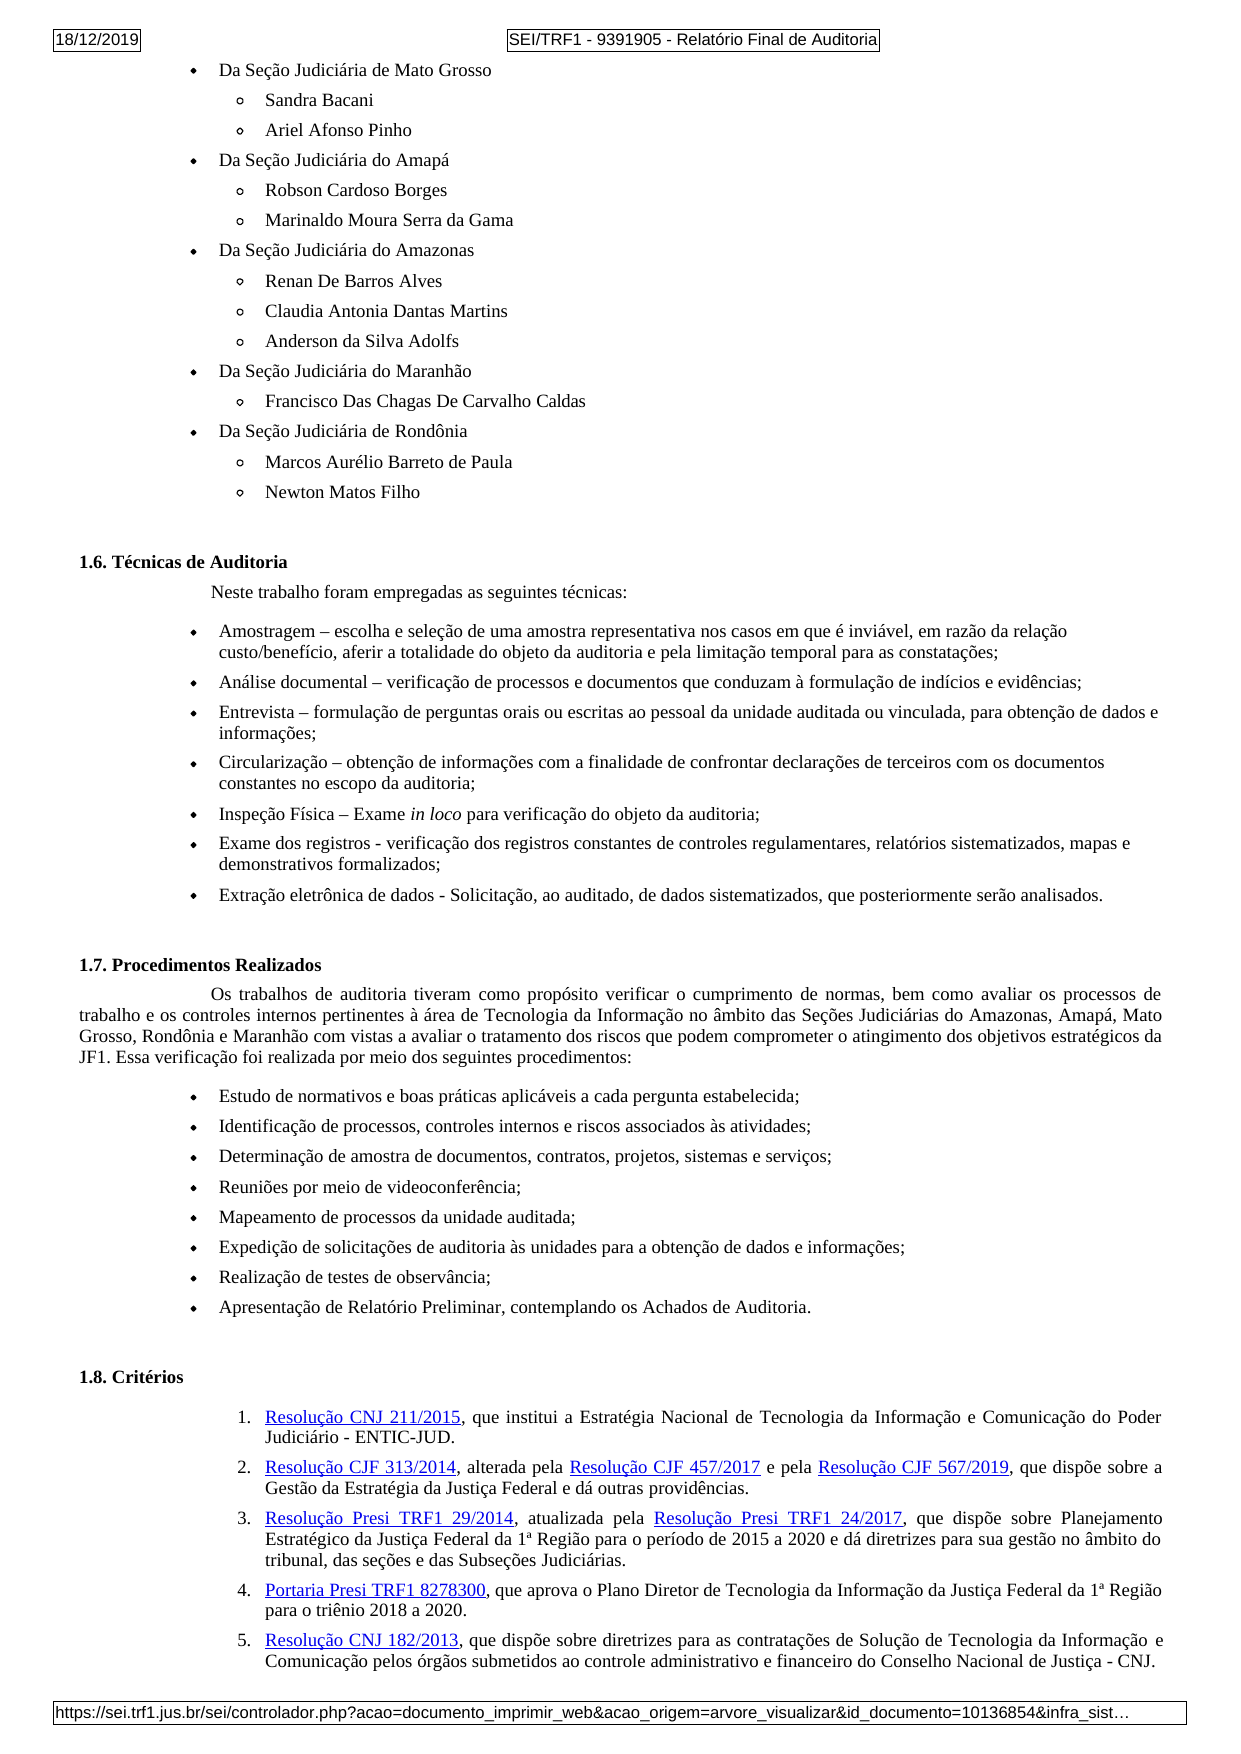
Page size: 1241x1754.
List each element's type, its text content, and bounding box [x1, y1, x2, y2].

subtitle Técnicas de Auditoria [79, 551, 1194, 572]
text Neste trabalho foram empregadas as seguintes técnicas: [211, 581, 1194, 602]
text Os trabalhos de auditoria tiveram como propósito verificar o cumprimento de normas, bem como avaliar os processos de trabalho e os controles internos pertinentes à área de Tecnologia da Informação no âmbito das Seções Judiciárias do Amazonas, Amapá, Mato Grosso, Rondônia e Maranhão com vistas a avaliar o tratamento dos riscos que podem comprometer o atingimento dos objetivos estratégicos da JF1. Essa verificação foi realizada por meio dos seguintes procedimentos: [79, 984, 1164, 1067]
text Mapeamento de processos da unidade auditada; [218, 1206, 1194, 1227]
text Exame dos registros - verificação dos registros constantes de controles regulamentares, relatórios sistematizados, mapas e demonstrativos formalizados; [218, 833, 1194, 875]
list Resolução CJF 313/2014, alterada pela Resolução CJF 457/2017 e pela Resolução CJF 567/2019, que dispõe sobre a Gestão da Estratégia da Justiça Federal e dá outras providências. [237, 1457, 1163, 1499]
text Estudo de normativos e boas práticas aplicáveis a cada pergunta estabelecida; Identificação de processos, controles internos e riscos associados às atividades; Determinação de amostra de documentos, contratos, projetos, sistemas e serviços; Reuniões por meio de videoconferência; [218, 1085, 836, 1197]
text Circularização – obtenção de informações com a finalidade de confrontar declarações de terceiros com os documentos constantes no escopo da auditoria; [218, 752, 1179, 794]
text Da Seção Judiciária do Amapá Robson Cardoso Borges [218, 149, 506, 201]
text Entrevista – formulação de perguntas orais ou escritas ao pessoal da unidade auditada ou vinculada, para obtenção de dados e informações; [218, 702, 1194, 743]
list Resolução CNJ 211/2015, que institui a Estratégia Nacional de Tecnologia da Informação e Comunicação do Poder Judiciário - ENTIC-JUD. [237, 1407, 1163, 1448]
text Claudia Antonia Dantas Martins Anderson da Silva Adolfs [265, 300, 568, 351]
text Francisco Das Chagas De Carvalho Caldas Da Seção Judiciária de Rondônia [218, 390, 586, 442]
text Inspeção Física – Exame in loco para verificação do objeto da auditoria; [218, 803, 1194, 824]
text Marinaldo Moura Serra da Gama Da Seção Judiciária do Amazonas [218, 209, 534, 261]
text Apresentação de Relatório Preliminar, contemplando os Achados de Auditoria. [218, 1296, 1194, 1318]
text Da Seção Judiciária de Mato Grosso Sandra Bacani [218, 58, 506, 110]
list Resolução CNJ 182/2013, que dispõe sobre diretrizes para as contratações de Solução de Tecnologia da Informação e Comunicação pelos órgãos submetidos ao controle administrativo e financeiro do Conselho Nacional de Justiça - CNJ. [237, 1630, 1163, 1671]
text Extração eletrônica de dados - Solicitação, ao auditado, de dados sistematizados, que posteriormente serão analisados. [218, 883, 1194, 905]
text Expedição de solicitações de auditoria às unidades para a obtenção de dados e informações; Realização de testes de observância; [218, 1236, 909, 1288]
subtitle Procedimentos Realizados [79, 953, 1194, 975]
list Resolução Presi TRF1 29/2014, atualizada pela Resolução Presi TRF1 24/2017, que dispõe sobre Planejamento Estratégico da Justiça Federal da 1ª Região para o período de 2015 a 2020 e dá diretrizes para sua gestão no âmbito do tribunal, das seções e das Subseções Judiciárias. [237, 1508, 1163, 1570]
text Análise documental – verificação de processos e documentos que conduzam à formulação de indícios e evidências; [218, 671, 1194, 693]
subtitle Critérios [79, 1366, 187, 1388]
text Marcos Aurélio Barreto de Paula Newton Matos Filho [265, 451, 568, 502]
list Portaria Presi TRF1 8278300, que aprova o Plano Diretor de Tecnologia da Informação da Justiça Federal da 1ª Região para o triênio 2018 a 2020. [237, 1579, 1163, 1621]
text Renan De Barros Alves [265, 269, 1194, 291]
text Ariel Afonso Pinho [265, 119, 1194, 140]
text Da Seção Judiciária do Maranhão [218, 360, 1194, 382]
text Amostragem – escolha e seleção de uma amostra representativa nos casos em que é inviável, em razão da relação custo/benefício, aferir a totalidade do objeto da auditoria e pela limitação temporal para as constatações; [218, 621, 1179, 662]
